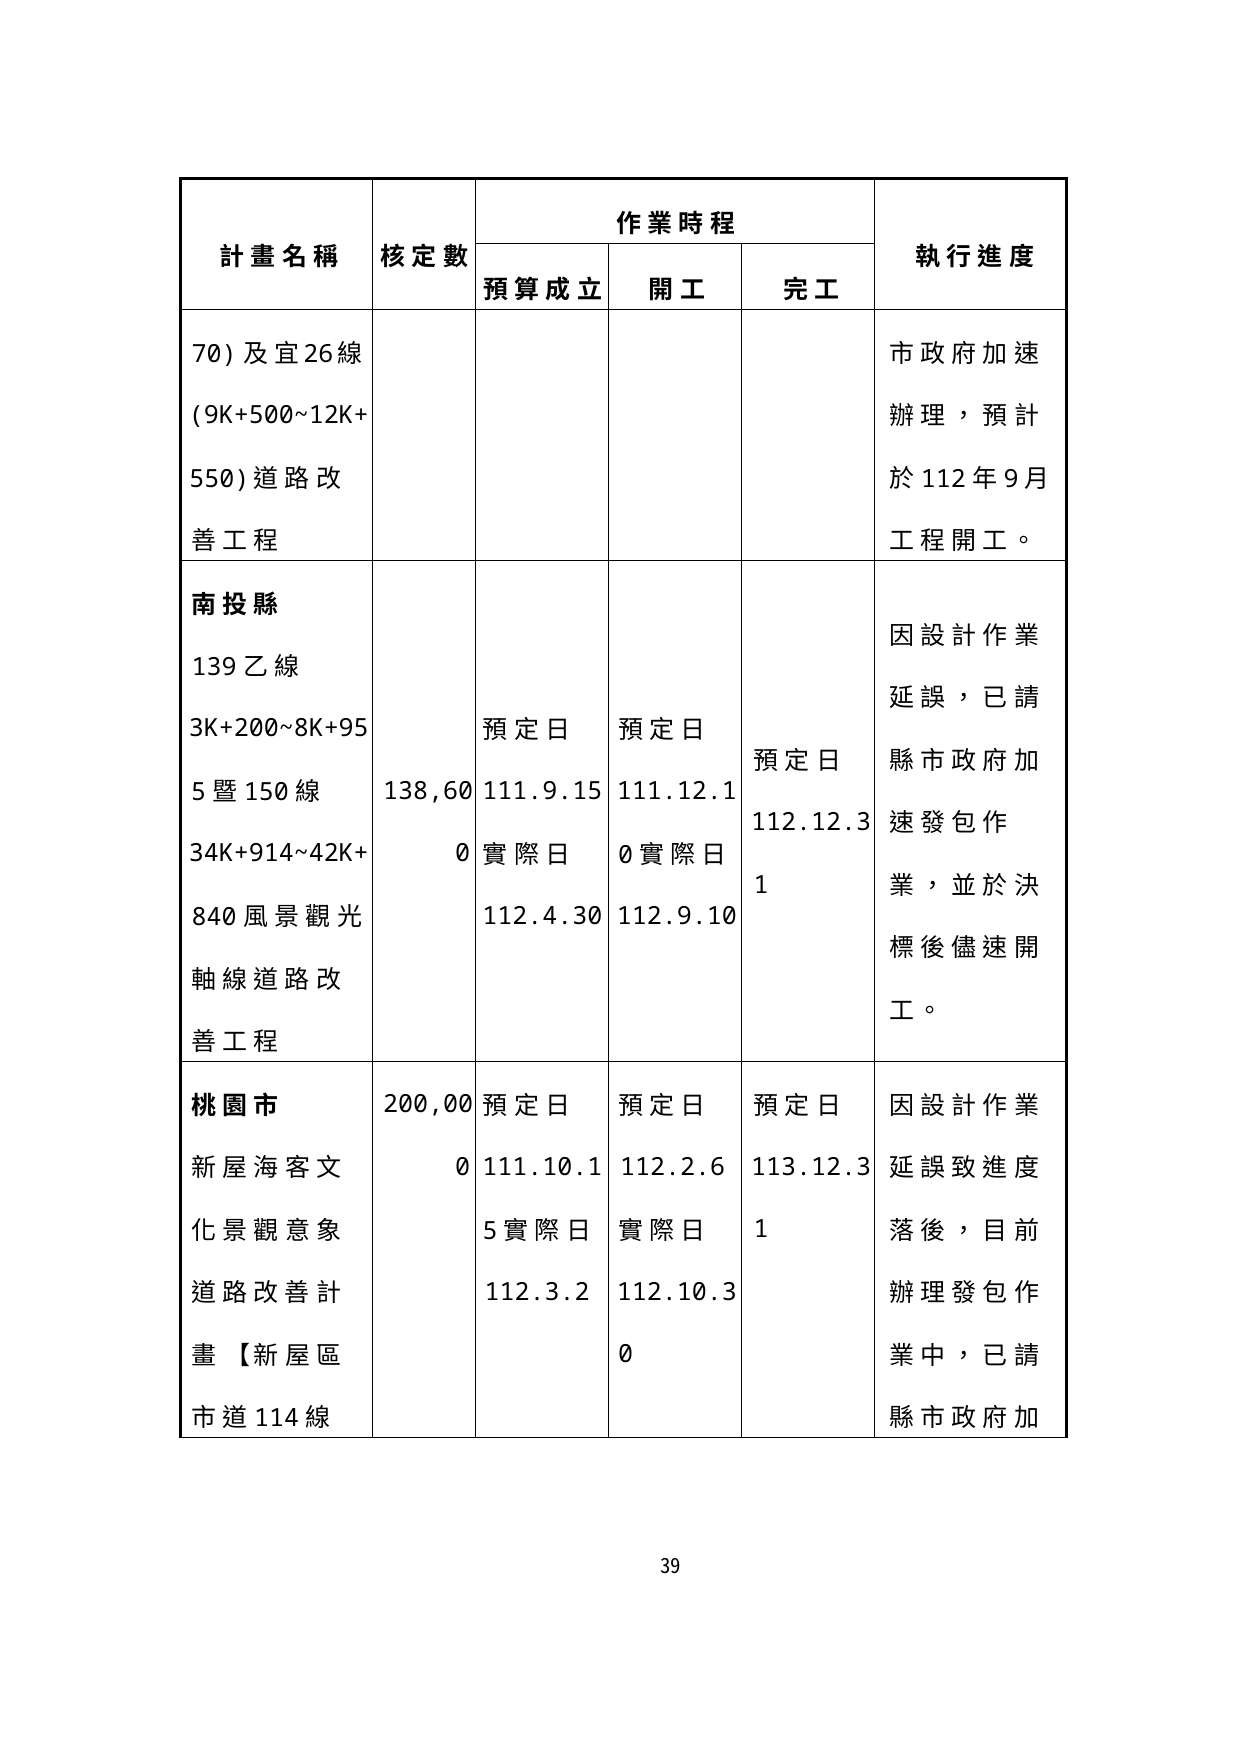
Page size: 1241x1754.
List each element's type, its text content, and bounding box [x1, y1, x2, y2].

table_cell 預算成立 [476, 244, 608, 308]
table_cell [742, 310, 874, 559]
table_cell 因設計作業延誤，已請縣市政府加速發包作業，並於決標後儘速開工。 [875, 561, 1065, 1061]
table_cell 因設計作業延誤致進度落後，目前辦理發包作業中，已請縣市政府加 [875, 1062, 1065, 1437]
table_header 核定數 [373, 180, 475, 308]
table_cell 市政府加速辦理，預計於112年9月工程開工。 [875, 310, 1065, 559]
table_header 作業時程 [476, 180, 874, 243]
table_cell 預定日112.12.31 [742, 561, 874, 1061]
table_cell 桃園市 新屋海客文化景觀意象道路改善計畫【新屋區市道114線 [182, 1062, 372, 1437]
table_header 執行進度 [875, 180, 1065, 308]
table_cell 預定日113.12.31 [742, 1062, 874, 1437]
table_cell [373, 310, 475, 559]
table_cell 200,000 [373, 1062, 475, 1437]
table_cell 預定日112.2.6 實際日112.10.30 [609, 1062, 741, 1437]
table_cell 138,600 [373, 561, 475, 1061]
table_cell 預定日111.12.10實際日112.9.10 [609, 561, 741, 1061]
table_cell 開工 [609, 244, 741, 308]
table_cell [476, 310, 608, 559]
table_cell 70)及宜26線(9K+500~12K+550)道路改善工程 [182, 310, 372, 559]
table_cell [609, 310, 741, 559]
table_cell 南投縣 139乙線3K+200~8K+955暨150線34K+914~42K+840風景觀光軸線道路改善工程 [182, 561, 372, 1061]
table_cell 預定日111.9.15實際日112.4.30 [476, 561, 608, 1061]
table_header 計畫名稱 [182, 180, 372, 308]
table_cell 完工 [742, 244, 874, 308]
table_cell 預定日111.10.15實際日112.3.2 [476, 1062, 608, 1437]
